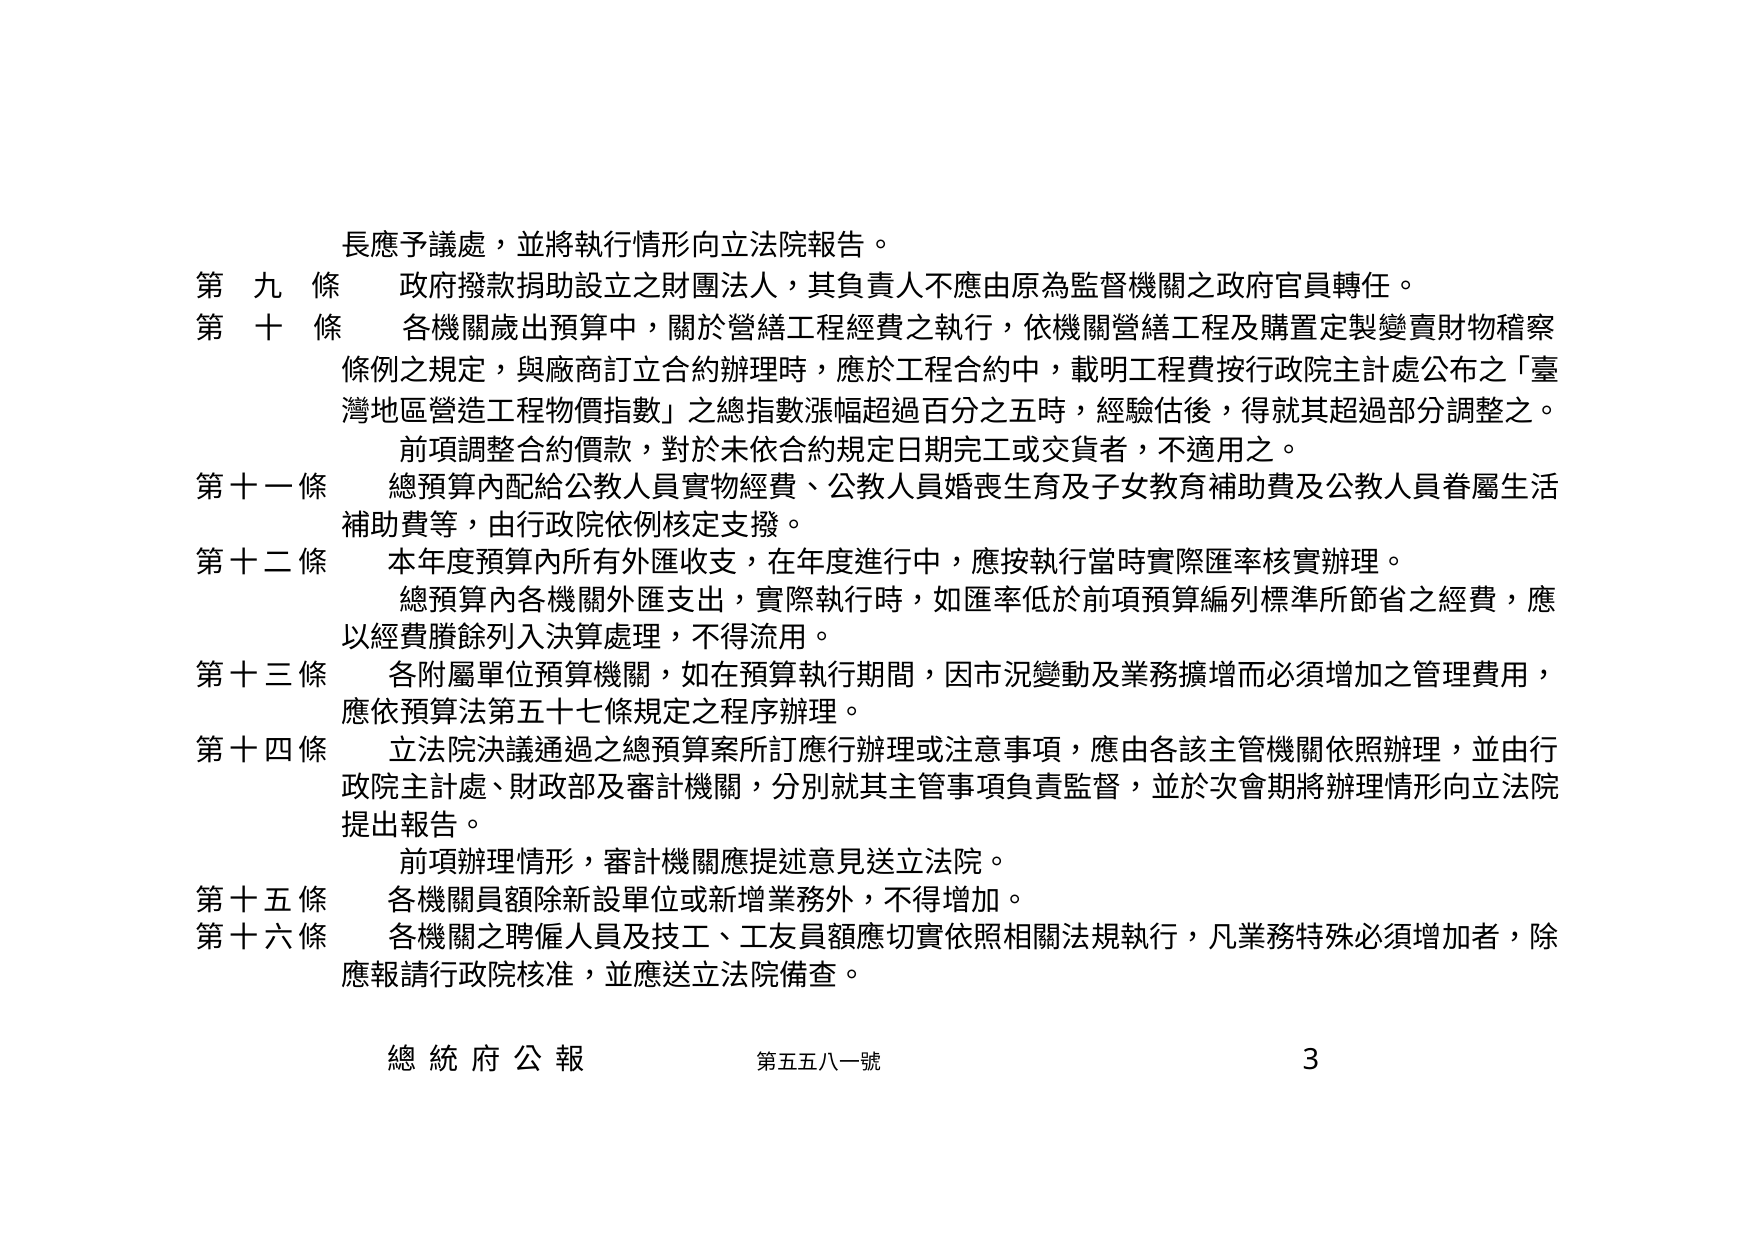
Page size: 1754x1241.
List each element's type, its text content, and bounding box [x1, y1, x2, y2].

text 第 十 條 各機關歲出預算中，關於營繕工程經費之執行，依機關營繕工程及購置定製變賣財物稽察條例之規定，與廠商訂立合約辦理時，應於工程合約中，載明工程費按行政院主計處公布之「臺灣地區營造工程物價指數」之總指數漲幅超過百分之五時，經驗估後，得就其超過部分調整之。 [195, 305, 1559, 430]
text 第十五條 各機關員額除新設單位或新增業務外，不得增加。 [195, 880, 1559, 917]
text 前項調整合約價款，對於未依合約規定日期完工或交貨者，不適用之。 [341, 430, 1559, 467]
text 第十三條 各附屬單位預算機關，如在預算執行期間，因市況變動及業務擴增而必須增加之管理費用，應依預算法第五十七條規定之程序辦理。 [195, 655, 1559, 730]
text 第十六條 各機關之聘僱人員及技工、工友員額應切實依照相關法規執行，凡業務特殊必須增加者，除應報請行政院核准，並應送立法院備查。 [195, 917, 1559, 992]
text 前項辦理情形，審計機關應提述意見送立法院。 [341, 842, 1559, 880]
text 第十一條 總預算內配給公教人員實物經費、公教人員婚喪生育及子女教育補助費及公教人員眷屬生活補助費等，由行政院依例核定支撥。 [195, 467, 1559, 542]
text 長應予議處，並將執行情形向立法院報告。 [195, 222, 1559, 263]
text 第十四條 立法院決議通過之總預算案所訂應行辦理或注意事項，應由各該主管機關依照辦理，並由行政院主計處、財政部及審計機關，分別就其主管事項負責監督，並於次會期將辦理情形向立法院提出報告。 [195, 730, 1559, 842]
text 第十二條 本年度預算內所有外匯收支，在年度進行中，應按執行當時實際匯率核實辦理。 [195, 542, 1559, 580]
text 第 九 條 政府撥款捐助設立之財團法人，其負責人不應由原為監督機關之政府官員轉任。 [195, 263, 1559, 305]
text 總預算內各機關外匯支出，實際執行時，如匯率低於前項預算編列標準所節省之經費，應以經費賸餘列入決算處理，不得流用。 [341, 580, 1559, 655]
